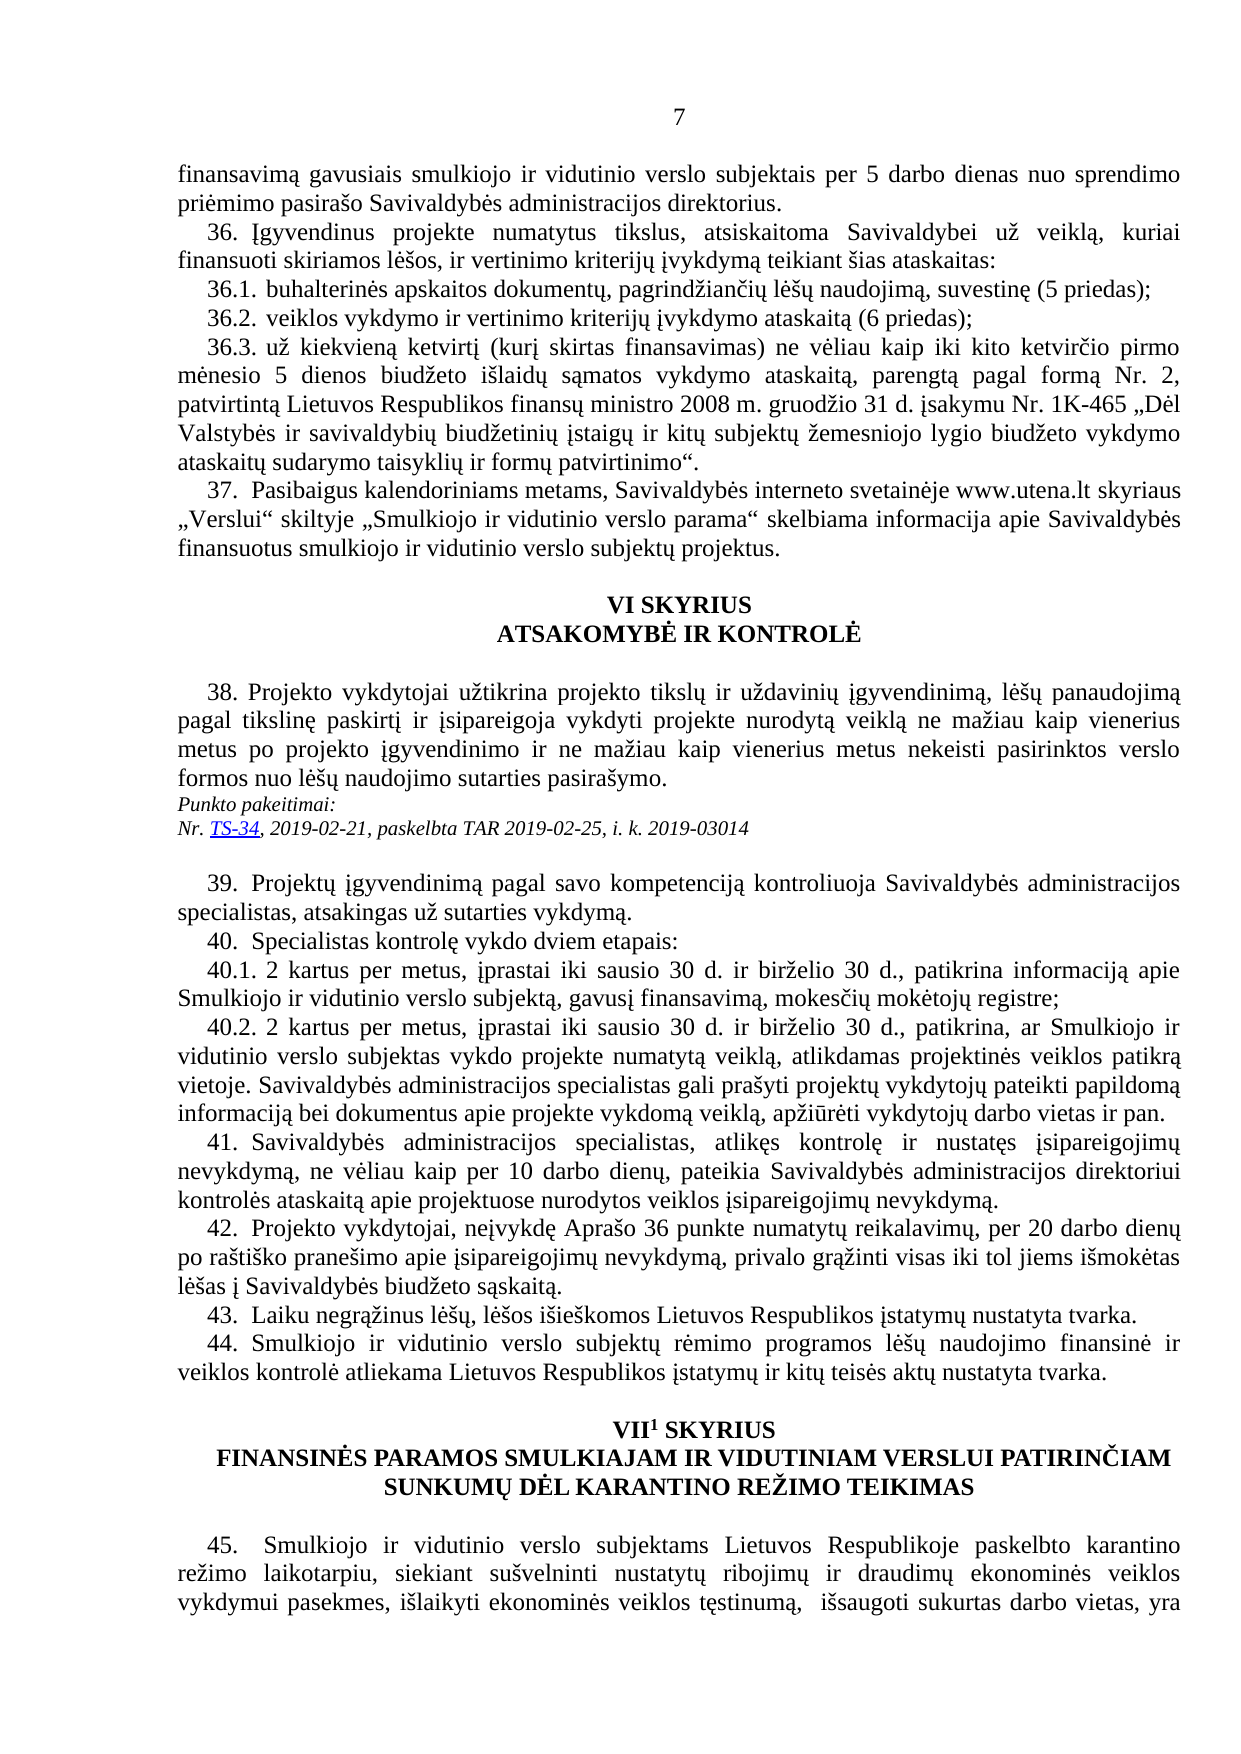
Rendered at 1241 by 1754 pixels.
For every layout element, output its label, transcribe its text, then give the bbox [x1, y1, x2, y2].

text 45. Smulkiojo ir vidutinio verslo subjektams Lietuvos Respublikoje paskelbto karantino režimo laikotarpiu, siekiant sušvelninti nustatytų ribojimų ir draudimų ekonominės veiklos vykdymui pasekmes, išlaikyti ekonominės veiklos tęstinumą, išsaugoti sukurtas darbo vietas, yra [177, 1530, 1181, 1616]
text 38. Projekto vykdytojai užtikrina projekto tikslų ir uždavinių įgyvendinimą, lėšų panaudojimą pagal tikslinę paskirtį ir įsipareigoja vykdyti projekte nurodytą veiklą ne mažiau kaip vienerius metus po projekto įgyvendinimo ir ne mažiau kaip vienerius metus nekeisti pasirinktos verslo formos nuo lėšų naudojimo sutarties pasirašymo. [177, 677, 1181, 792]
text 36.3. už kiekvieną ketvirtį (kurį skirtas finansavimas) ne vėliau kaip iki kito ketvirčio pirmo mėnesio 5 dienos biudžeto išlaidų sąmatos vykdymo ataskaitą, parengtą pagal formą Nr. 2, patvirtintą Lietuvos Respublikos finansų ministro 2008 m. gruodžio 31 d. įsakymu Nr. 1K-465 „Dėl Valstybės ir savivaldybių biudžetinių įstaigų ir kitų subjektų žemesniojo lygio biudžeto vykdymo ataskaitų sudarymo taisyklių ir formų patvirtinimo“. [177, 332, 1181, 475]
text FINANSINĖS PARAMOS SMULKIAJAM IR VIDUTINIAM VERSLUI PATIRINČIAM SUNKUMŲ DĖL KARANTINO REŽIMO TEIKIMAS [177, 1443, 1181, 1501]
text 36. Įgyvendinus projekte numatytus tikslus, atsiskaitoma Savivaldybei už veiklą, kuriai finansuoti skiriamos lėšos, ir vertinimo kriterijų įvykdymą teikiant šias ataskaitas: [177, 217, 1181, 274]
text 40. Specialistas kontrolę vykdo dviem etapais: [177, 926, 1181, 955]
text 40.2. 2 kartus per metus, įprastai iki sausio 30 d. ir birželio 30 d., patikrina, ar Smulkiojo ir vidutinio verslo subjektas vykdo projekte numatytą veiklą, atlikdamas projektinės veiklos patikrą vietoje. Savivaldybės administracijos specialistas gali prašyti projektų vykdytojų pateikti papildomą informaciją bei dokumentus apie projekte vykdomą veiklą, apžiūrėti vykdytojų darbo vietas ir pan. [177, 1012, 1181, 1127]
text Nr. TS-34, 2019-02-21, paskelbta TAR 2019-02-25, i. k. 2019-03014 [177, 816, 1181, 840]
text ATSAKOMYBĖ IR KONTROLĖ [177, 619, 1181, 648]
text Punkto pakeitimai: [177, 792, 1181, 816]
text VII1 SKYRIUS [177, 1415, 1181, 1443]
text 44. Smulkiojo ir vidutinio verslo subjektų rėmimo programos lėšų naudojimo finansinė ir veiklos kontrolė atliekama Lietuvos Respublikos įstatymų ir kitų teisės aktų nustatyta tvarka. [177, 1328, 1181, 1386]
text 36.1. buhalterinės apskaitos dokumentų, pagrindžiančių lėšų naudojimą, suvestinę (5 priedas); [207, 274, 1181, 303]
text 41. Savivaldybės administracijos specialistas, atlikęs kontrolę ir nustatęs įsipareigojimų nevykdymą, ne vėliau kaip per 10 darbo dienų, pateikia Savivaldybės administracijos direktoriui kontrolės ataskaitą apie projektuose nurodytos veiklos įsipareigojimų nevykdymą. [177, 1127, 1181, 1213]
text finansavimą gavusiais smulkiojo ir vidutinio verslo subjektais per 5 darbo dienas nuo sprendimo priėmimo pasirašo Savivaldybės administracijos direktorius. [177, 159, 1181, 217]
text 37. Pasibaigus kalendoriniams metams, Savivaldybės interneto svetainėje www.utena.lt skyriaus „Verslui“ skiltyje „Smulkiojo ir vidutinio verslo parama“ skelbiama informacija apie Savivaldybės finansuotus smulkiojo ir vidutinio verslo subjektų projektus. [177, 475, 1181, 562]
text 42. Projekto vykdytojai, neįvykdę Aprašo 36 punkte numatytų reikalavimų, per 20 darbo dienų po raštiško pranešimo apie įsipareigojimų nevykdymą, privalo grąžinti visas iki tol jiems išmokėtas lėšas į Savivaldybės biudžeto sąskaitą. [177, 1213, 1181, 1300]
text 40.1. 2 kartus per metus, įprastai iki sausio 30 d. ir birželio 30 d., patikrina informaciją apie Smulkiojo ir vidutinio verslo subjektą, gavusį finansavimą, mokesčių mokėtojų registre; [177, 955, 1181, 1012]
text 39. Projektų įgyvendinimą pagal savo kompetenciją kontroliuoja Savivaldybės administracijos specialistas, atsakingas už sutarties vykdymą. [177, 868, 1181, 926]
text VI SKYRIUS [177, 590, 1181, 619]
text 43. Laiku negrąžinus lėšų, lėšos išieškomos Lietuvos Respublikos įstatymų nustatyta tvarka. [177, 1300, 1181, 1328]
text 36.2. veiklos vykdymo ir vertinimo kriterijų įvykdymo ataskaitą (6 priedas); [207, 303, 1181, 332]
